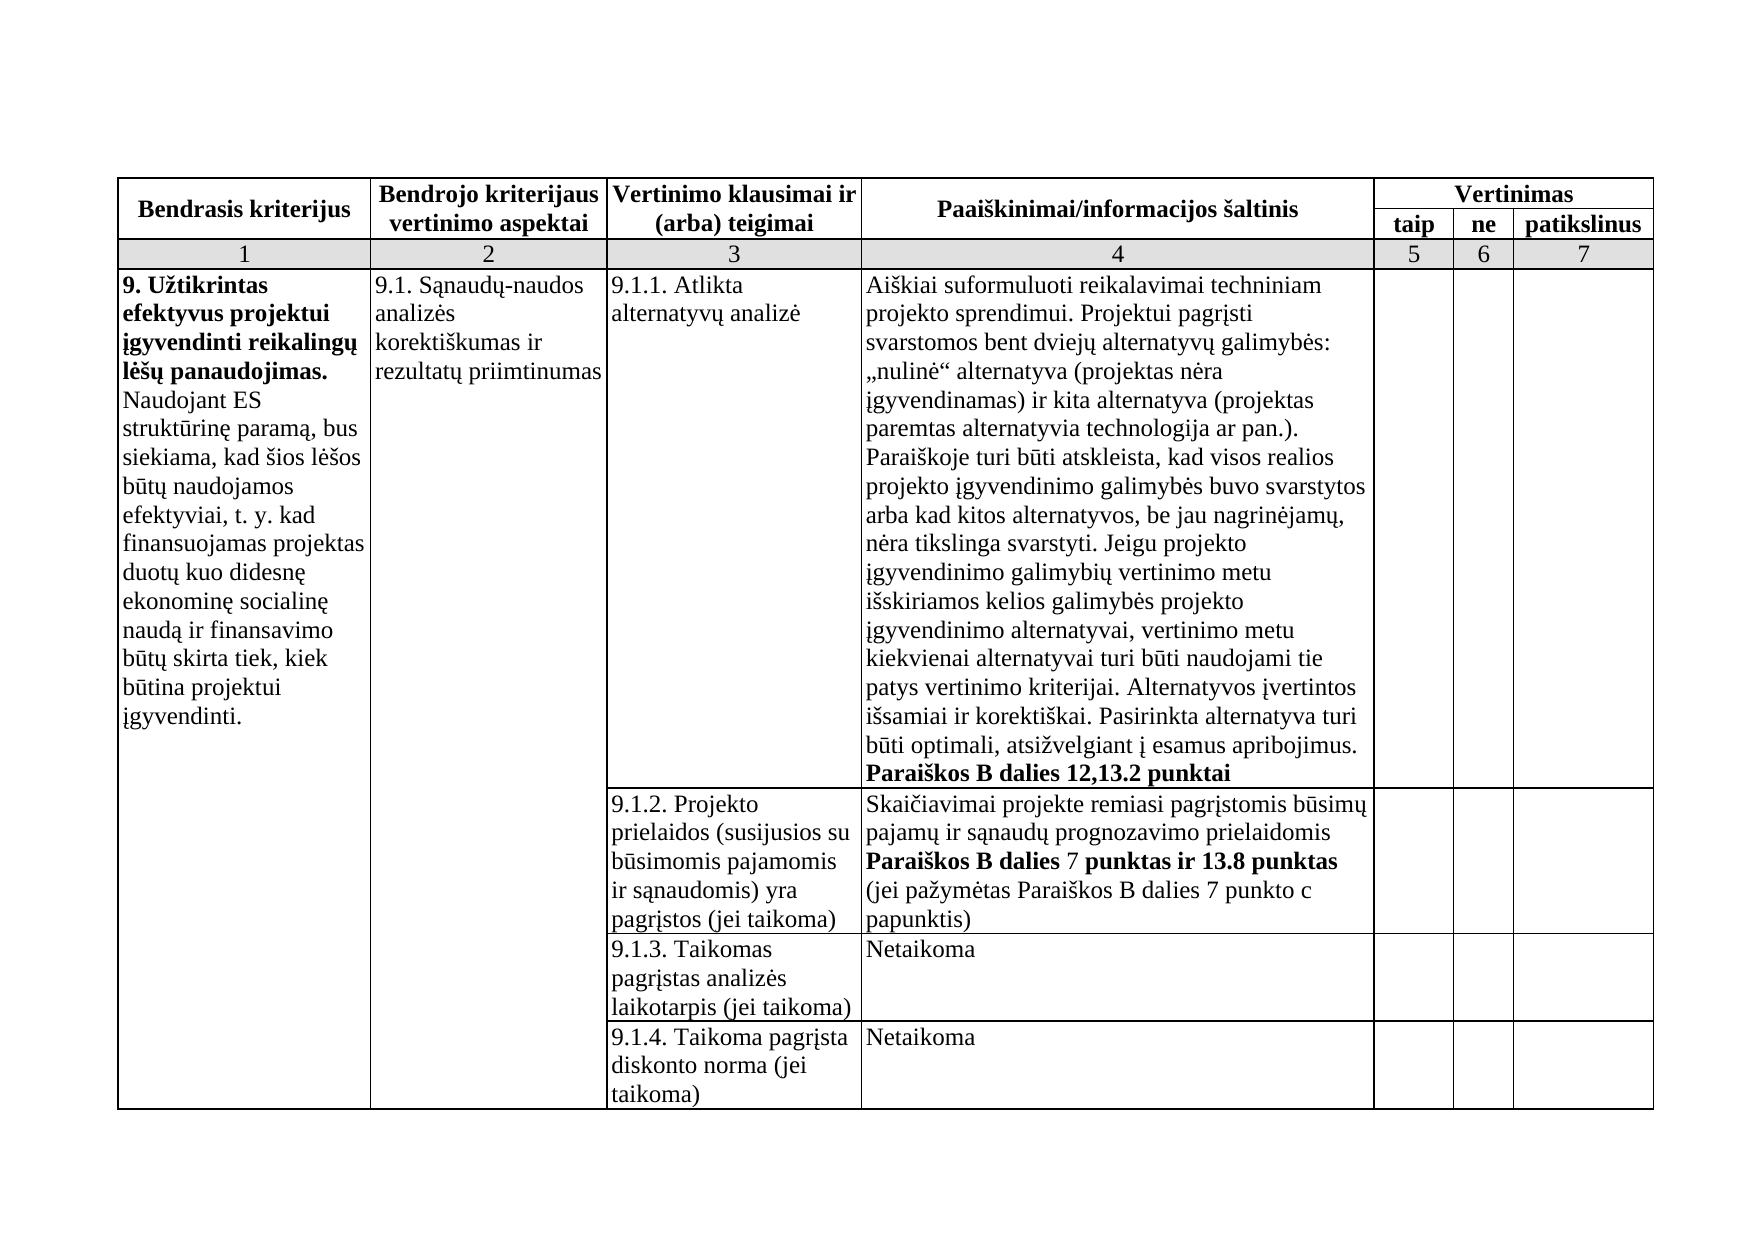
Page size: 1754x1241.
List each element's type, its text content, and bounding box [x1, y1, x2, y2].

table_cell [1375, 789, 1453, 932]
table_cell Aiškiai suformuluoti reikalavimai techniniam projekto sprendimui. Projektui pagrįsti svarstomos bent dviejų alternatyvų galimybės: „nulinė“ alternatyva (projektas nėra įgyvendinamas) ir kita alternatyva (projektas paremtas alternatyvia technologija ar pan.). Paraiškoje turi būti atskleista, kad visos realios projekto įgyvendinimo galimybės buvo svarstytos arba kad kitos alternatyvos, be jau nagrinėjamų, nėra tikslinga svarstyti. Jeigu projekto įgyvendinimo galimybių vertinimo metu išskiriamos kelios galimybės projekto įgyvendinimo alternatyvai, vertinimo metu kiekvienai alternatyvai turi būti naudojami tie patys vertinimo kriterijai. Alternatyvos įvertintos išsamiai ir korektiškai. Pasirinkta alternatyva turi būti optimali, atsižvelgiant į esamus apribojimus. Paraiškos B dalies 12,13.2 punktai [862, 270, 1373, 787]
table_cell ne [1454, 209, 1513, 238]
table_cell [1375, 1022, 1453, 1108]
table_cell 9. Užtikrintas efektyvus projektui įgyvendinti reikalingų lėšų panaudojimas. Naudojant ES struktūrinę paramą, bus siekiama, kad šios lėšos būtų naudojamos efektyviai, t. y. kad finansuojamas projektas duotų kuo didesnę ekonominę socialinę naudą ir finansavimo būtų skirta tiek, kiek būtina projektui įgyvendinti. [119, 270, 370, 1108]
table_cell 2 [371, 240, 606, 268]
table_cell 9.1.2. Projekto prielaidos (susijusios su būsimomis pajamomis ir sąnaudomis) yra pagrįstos (jei taikoma) [608, 789, 861, 932]
table_cell [1514, 1022, 1653, 1108]
table_cell 5 [1375, 240, 1453, 268]
table_cell patikslinus [1514, 209, 1653, 238]
table_cell taip [1375, 209, 1453, 238]
table_cell 9.1.4. Taikoma pagrįsta diskonto norma (jei taikoma) [608, 1022, 861, 1108]
table_header Bendrasis kriterijus [119, 179, 370, 238]
table_cell [1454, 934, 1513, 1020]
table_header Vertinimo klausimai ir (arba) teigimai [608, 179, 861, 238]
table_cell [1375, 934, 1453, 1020]
table_cell 9.1.1. Atlikta alternatyvų analizė [608, 270, 861, 787]
table_cell [1454, 1022, 1513, 1108]
table_header Bendrojo kriterijaus vertinimo aspektai [371, 179, 606, 238]
table_cell 4 [862, 240, 1373, 268]
table_cell [1454, 270, 1513, 787]
table_header Paaiškinimai/informacijos šaltinis [862, 179, 1373, 238]
table_cell Netaikoma [862, 934, 1373, 1020]
table_cell Skaičiavimai projekte remiasi pagrįstomis būsimų pajamų ir sąnaudų prognozavimo prielaidomis Paraiškos B dalies 7 punktas ir 13.8 punktas (jei pažymėtas Paraiškos B dalies 7 punkto c papunktis) [862, 789, 1373, 932]
table_cell [1454, 789, 1513, 932]
table_cell 9.1. Sąnaudų-naudos analizės korektiškumas ir rezultatų priimtinumas [371, 270, 606, 1108]
table_cell 1 [119, 240, 370, 268]
table_cell 7 [1514, 240, 1653, 268]
table_cell Netaikoma [862, 1022, 1373, 1108]
table_cell [1514, 789, 1653, 932]
table_cell 6 [1454, 240, 1513, 268]
table_cell 3 [608, 240, 861, 268]
table_header Vertinimas [1375, 179, 1653, 207]
table_cell [1375, 270, 1453, 787]
table_cell [1514, 270, 1653, 787]
table_cell 9.1.3. Taikomas pagrįstas analizės laikotarpis (jei taikoma) [608, 934, 861, 1020]
table_cell [1514, 934, 1653, 1020]
